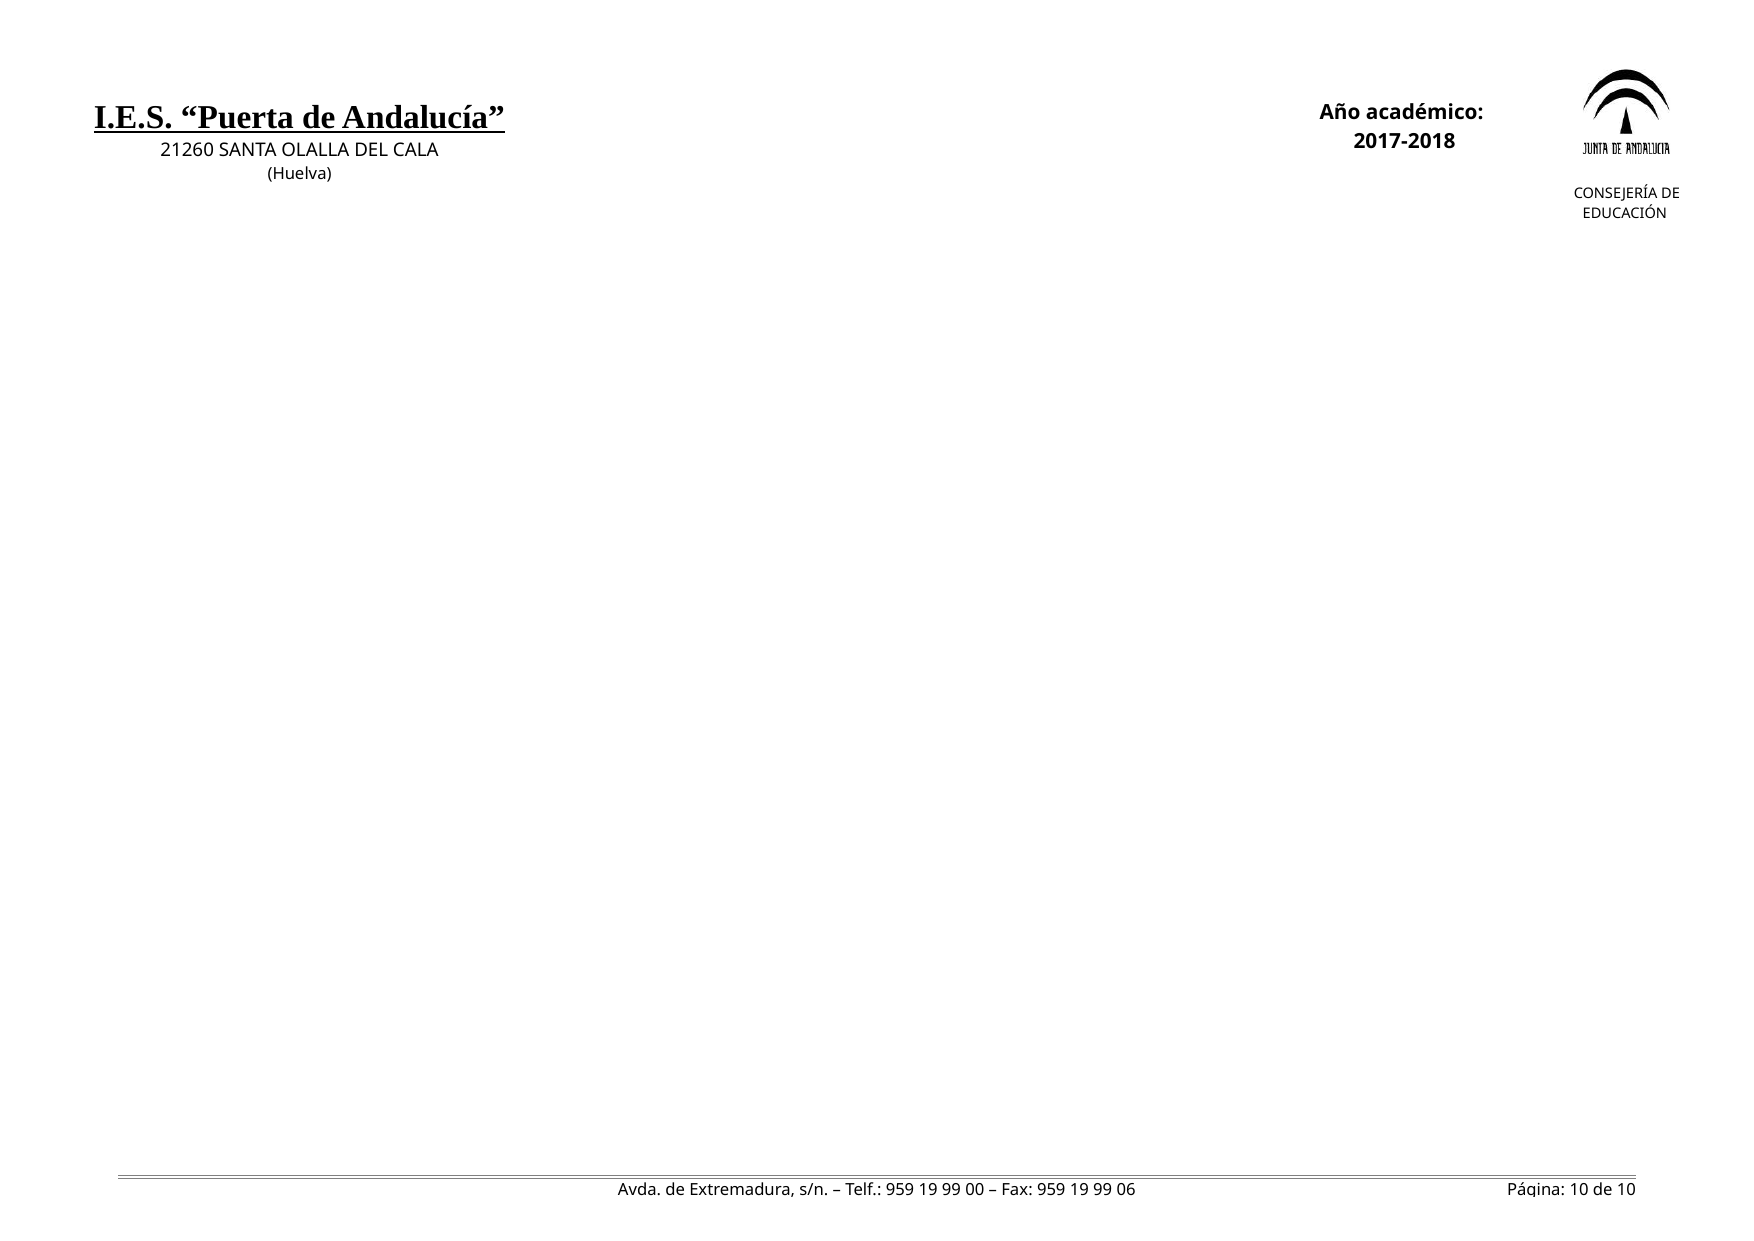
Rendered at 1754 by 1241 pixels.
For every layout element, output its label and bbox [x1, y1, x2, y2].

picture [1582, 69, 1671, 154]
